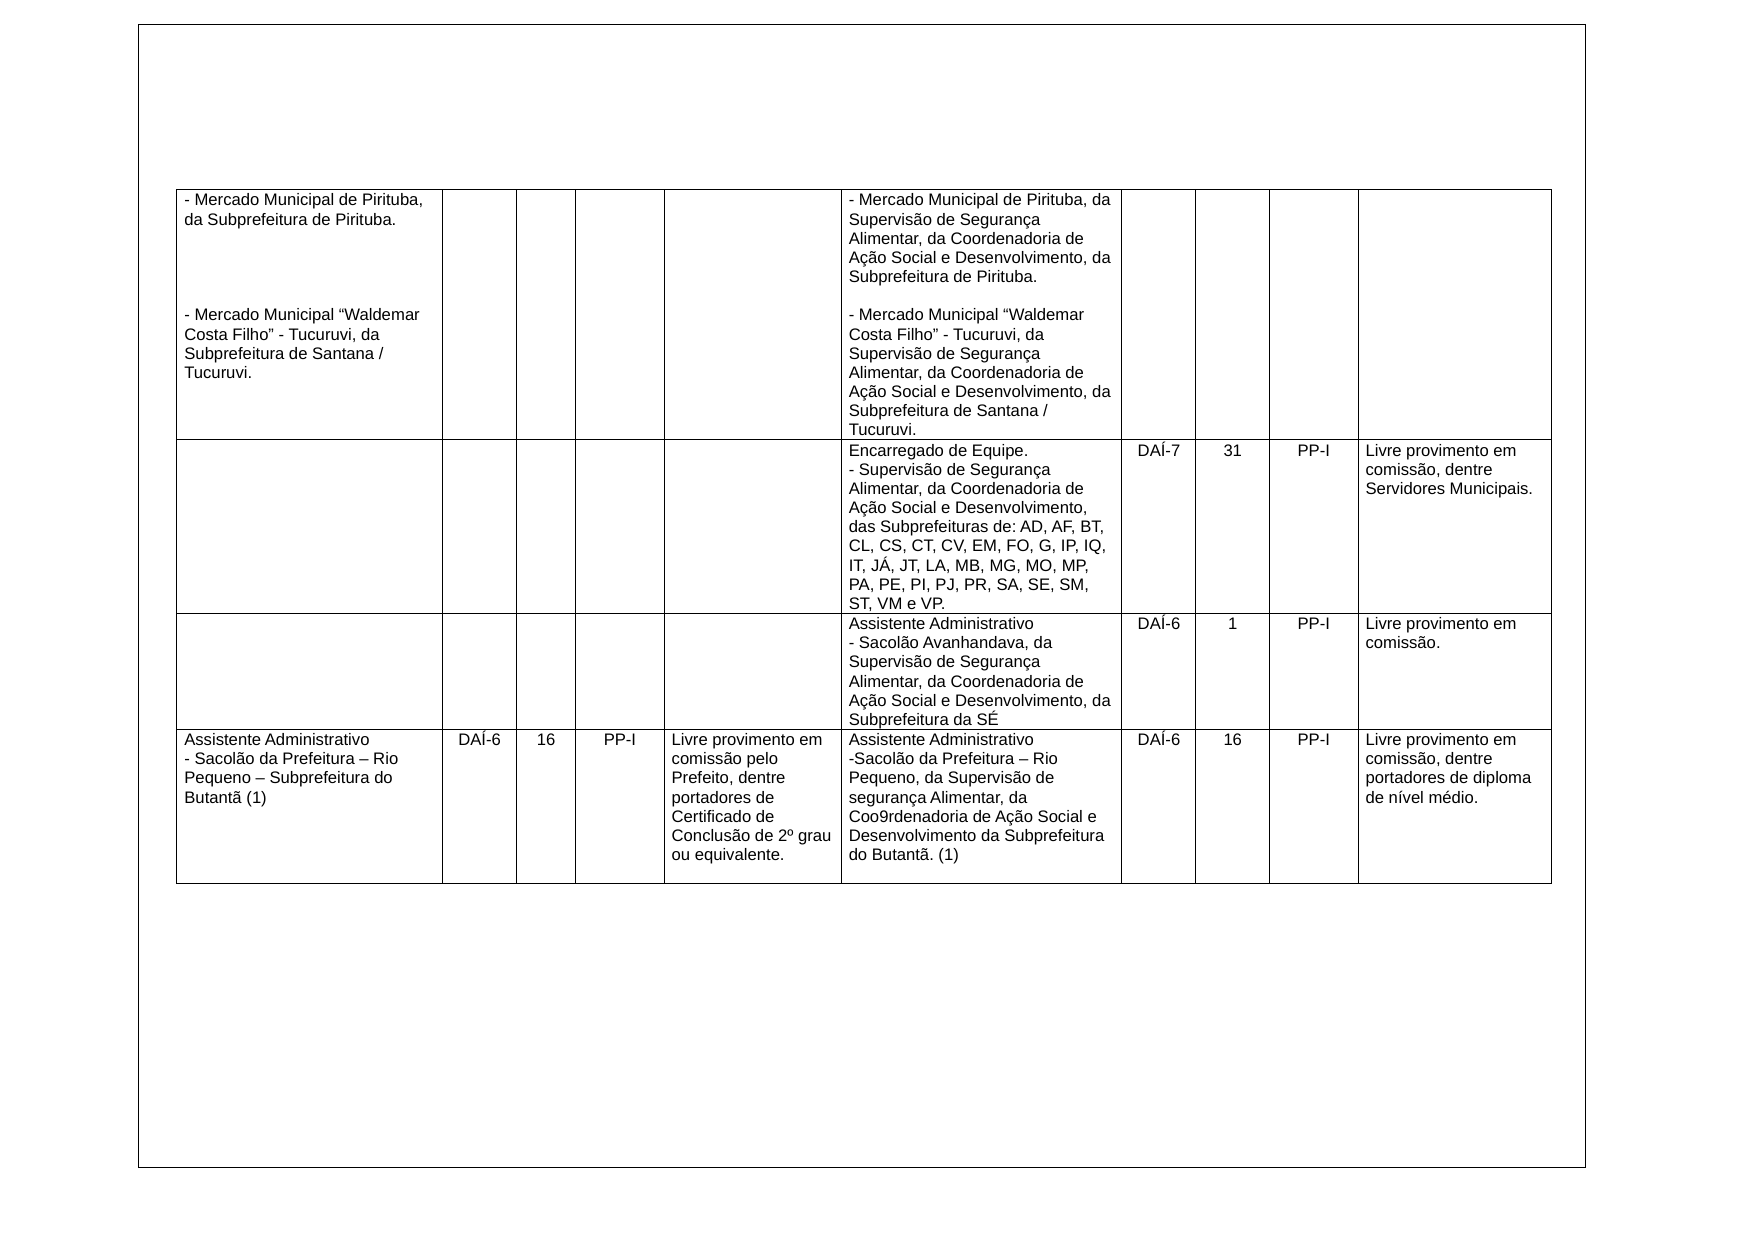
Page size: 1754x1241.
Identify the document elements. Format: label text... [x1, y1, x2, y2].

table_header [517, 190, 575, 439]
table_cell DAÍ-6 [443, 730, 516, 883]
table_cell Livre provimento em comissão pelo Prefeito, dentre portadores de Certificado de Conclusão de 2º grau ou equivalente. [665, 730, 841, 883]
table_cell [443, 440, 516, 613]
table_cell 31 [1196, 440, 1269, 613]
table_cell [517, 440, 575, 613]
table_cell PP-I [576, 730, 664, 883]
table_cell 16 [1196, 730, 1269, 883]
table_cell [177, 440, 442, 613]
table_cell [177, 614, 442, 729]
table_header - Mercado Municipal de Pirituba, da Subprefeitura de Pirituba. - Mercado Municipal “Waldemar Costa Filho” - Tucuruvi, da Subprefeitura de Santana / Tucuruvi. [177, 190, 442, 439]
table_header - Mercado Municipal de Pirituba, da Supervisão de Segurança Alimentar, da Coordenadoria de Ação Social e Desenvolvimento, da Subprefeitura de Pirituba. - Mercado Municipal “Waldemar Costa Filho” - Tucuruvi, da Supervisão de Segurança Alimentar, da Coordenadoria de Ação Social e Desenvolvimento, da Subprefeitura de Santana / Tucuruvi. [842, 190, 1121, 439]
table_cell PP-I [1270, 730, 1358, 883]
table_cell 16 [517, 730, 575, 883]
table_cell [665, 440, 841, 613]
table_cell DAÍ-6 [1122, 730, 1195, 883]
table_header [576, 190, 664, 439]
table_cell Livre provimento em comissão, dentre Servidores Municipais. [1359, 440, 1551, 613]
table_cell Encarregado de Equipe. - Supervisão de Segurança Alimentar, da Coordenadoria de Ação Social e Desenvolvimento, das Subprefeituras de: AD, AF, BT, CL, CS, CT, CV, EM, FO, G, IP, IQ, IT, JÁ, JT, LA, MB, MG, MO, MP, PA, PE, PI, PJ, PR, SA, SE, SM, ST, VM e VP. [842, 440, 1121, 613]
table_header [443, 190, 516, 439]
table_header [665, 190, 841, 439]
table_cell [443, 614, 516, 729]
table_cell DAÍ-6 [1122, 614, 1195, 729]
table_cell [517, 614, 575, 729]
table_cell DAÍ-7 [1122, 440, 1195, 613]
table_cell Assistente Administrativo - Sacolão Avanhandava, da Supervisão de Segurança Alimentar, da Coordenadoria de Ação Social e Desenvolvimento, da Subprefeitura da SÉ [842, 614, 1121, 729]
table_header [1359, 190, 1551, 439]
table_header [1122, 190, 1195, 439]
table_cell 1 [1196, 614, 1269, 729]
table_cell Livre provimento em comissão. [1359, 614, 1551, 729]
table_header [1196, 190, 1269, 439]
table_cell [576, 440, 664, 613]
table_cell PP-I [1270, 440, 1358, 613]
table_cell Assistente Administrativo -Sacolão da Prefeitura – Rio Pequeno, da Supervisão de segurança Alimentar, da Coo9rdenadoria de Ação Social e Desenvolvimento da Subprefeitura do Butantã. (1) [842, 730, 1121, 883]
table_cell PP-I [1270, 614, 1358, 729]
table_cell Assistente Administrativo - Sacolão da Prefeitura – Rio Pequeno – Subprefeitura do Butantã (1) [177, 730, 442, 883]
table_cell [576, 614, 664, 729]
table_cell [665, 614, 841, 729]
table_cell Livre provimento em comissão, dentre portadores de diploma de nível médio. [1359, 730, 1551, 883]
table_header [1270, 190, 1358, 439]
